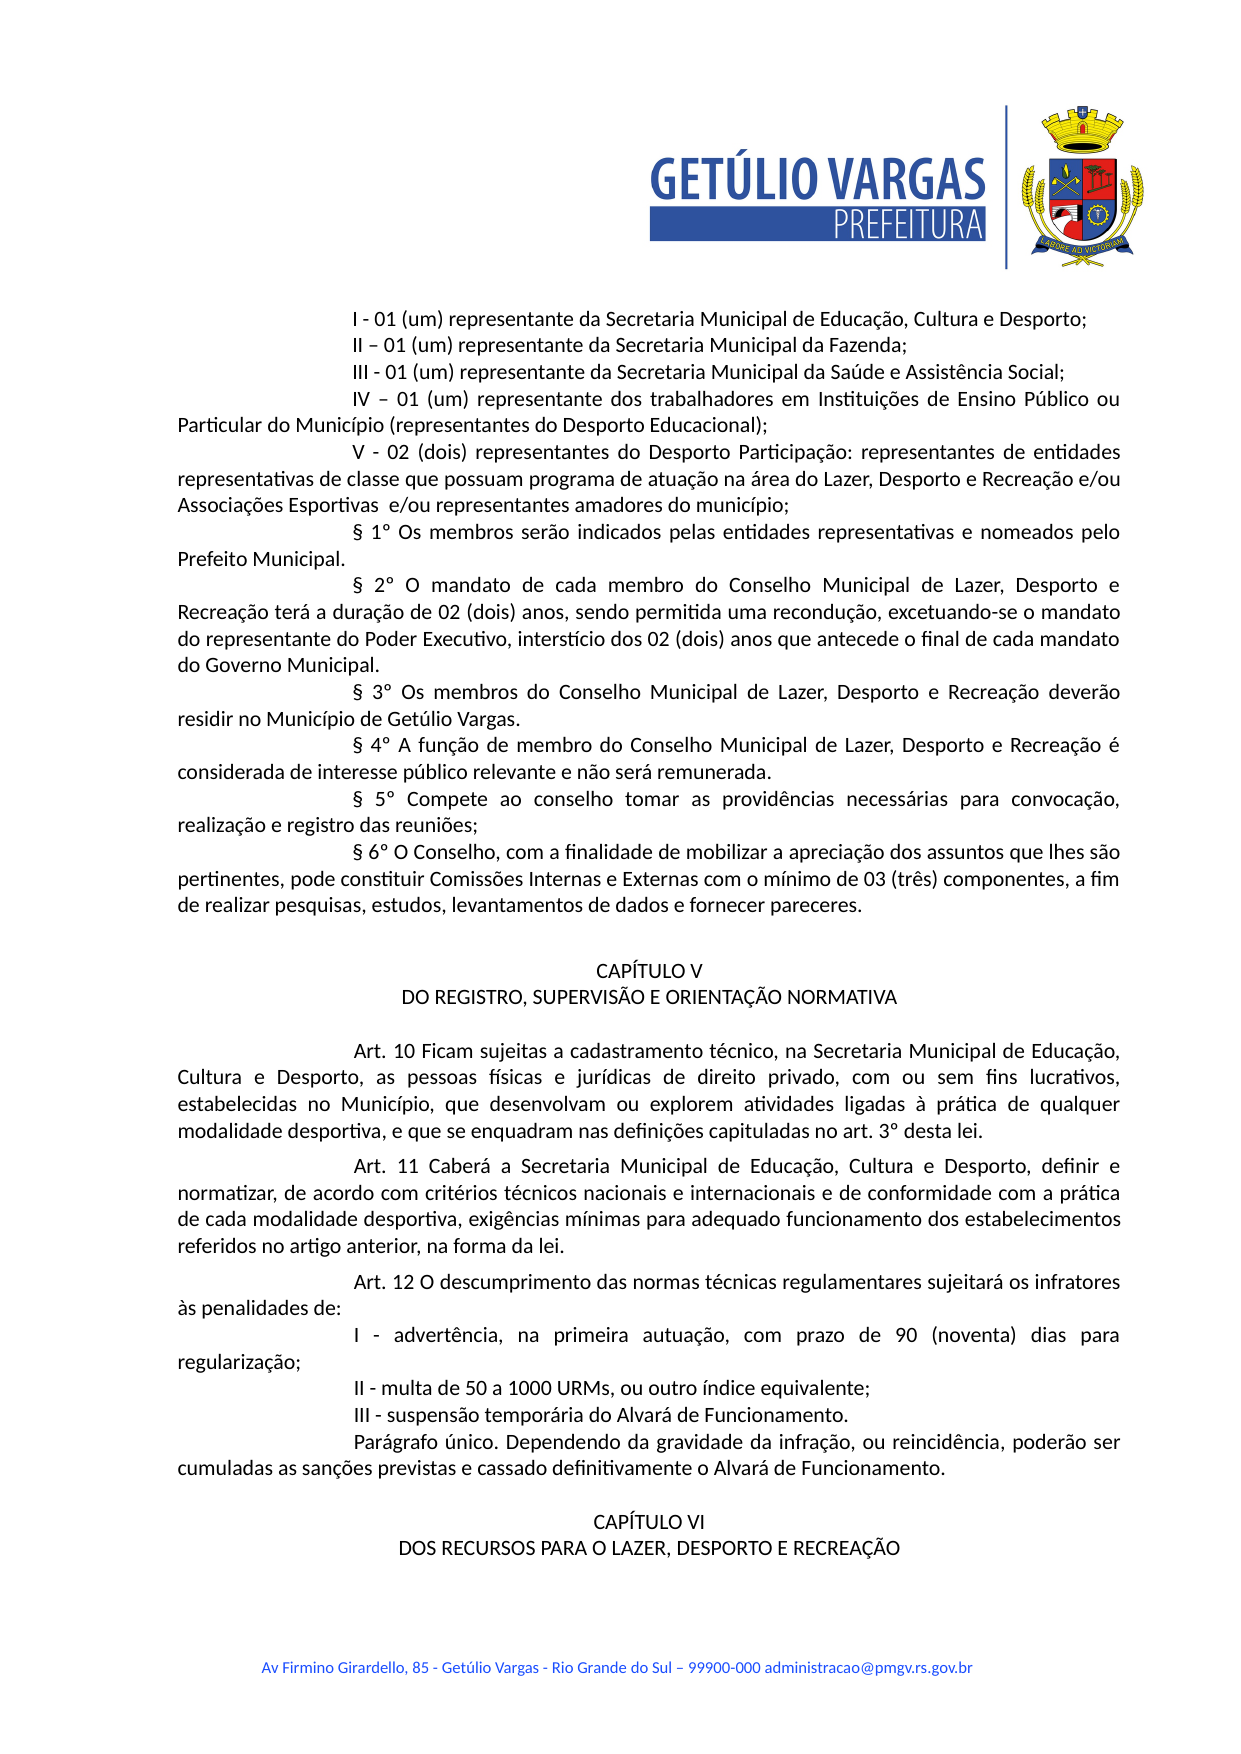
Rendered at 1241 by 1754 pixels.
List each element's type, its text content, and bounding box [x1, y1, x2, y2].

text V - 02 (dois) representantes do Desporto Participação: representantes de entidades representativas de classe que possuam programa de atuação na área do Lazer, Desporto e Recreação e/ou Associações Esportivas e/ou representantes amadores do município; [177, 438, 1121, 518]
text Parágrafo único. Dependendo da gravidade da infração, ou reincidência, poderão ser cumuladas as sanções previstas e cassado definitivamente o Alvará de Funcionamento. [177, 1428, 1121, 1481]
text § 3º Os membros do Conselho Municipal de Lazer, Desporto e Recreação deverão residir no Município de Getúlio Vargas. [177, 678, 1121, 732]
text IV – 01 (um) representante dos trabalhadores em Instituições de Ensino Público ou Particular do Município (representantes do Desporto Educacional); [177, 385, 1121, 438]
text Art. 10 Ficam sujeitas a cadastramento técnico, na Secretaria Municipal de Educação, Cultura e Desporto, as pessoas físicas e jurídicas de direito privado, com ou sem fins lucrativos, estabelecidas no Município, que desenvolvam ou explorem atividades ligadas à prática de qualquer modalidade desportiva, e que se enquadram nas definições capituladas no art. 3º desta lei. [177, 1037, 1121, 1143]
text Art. 11 Caberá a Secretaria Municipal de Educação, Cultura e Desporto, definir e normatizar, de acordo com critérios técnicos nacionais e internacionais e de conformidade com a prática de cada modalidade desportiva, exigências mínimas para adequado funcionamento dos estabelecimentos referidos no artigo anterior, na forma da lei. [177, 1152, 1121, 1259]
text CAPÍTULO V DO REGISTRO, SUPERVISÃO E ORIENTAÇÃO NORMATIVA [177, 957, 1121, 1010]
text I - 01 (um) representante da Secretaria Municipal de Educação, Cultura e Desporto; [177, 305, 1121, 332]
text § 5º Compete ao conselho tomar as providências necessárias para convocação, realização e registro das reuniões; [177, 785, 1121, 838]
text III - suspensão temporária do Alvará de Funcionamento. [177, 1401, 1121, 1428]
text II – 01 (um) representante da Secretaria Municipal da Fazenda; [177, 332, 1121, 358]
text III - 01 (um) representante da Secretaria Municipal da Saúde e Assistência Social; [177, 358, 1121, 385]
text II - multa de 50 a 1000 URMs, ou outro índice equivalente; [177, 1374, 1121, 1401]
text Art. 12 O descumprimento das normas técnicas regulamentares sujeitará os infratores às penalidades de: [177, 1268, 1121, 1321]
text I - advertência, na primeira autuação, com prazo de 90 (noventa) dias para regularização; [177, 1321, 1121, 1374]
text CAPÍTULO VI DOS RECURSOS PARA O LAZER, DESPORTO E RECREAÇÃO [174, 1481, 1121, 1561]
text § 6º O Conselho, com a finalidade de mobilizar a apreciação dos assuntos que lhes são pertinentes, pode constituir Comissões Internas e Externas com o mínimo de 03 (três) componentes, a fim de realizar pesquisas, estudos, levantamentos de dados e fornecer pareceres. [177, 838, 1121, 918]
text § 2º O mandato de cada membro do Conselho Municipal de Lazer, Desporto e Recreação terá a duração de 02 (dois) anos, sendo permitida uma recondução, excetuando-se o mandato do representante do Poder Executivo, interstício dos 02 (dois) anos que antecede o final de cada mandato do Governo Municipal. [177, 572, 1121, 678]
text § 4º A função de membro do Conselho Municipal de Lazer, Desporto e Recreação é considerada de interesse público relevante e não será remunerada. [177, 732, 1121, 785]
text § 1º Os membros serão indicados pelas entidades representativas e nomeados pelo Prefeito Municipal. [177, 518, 1121, 572]
